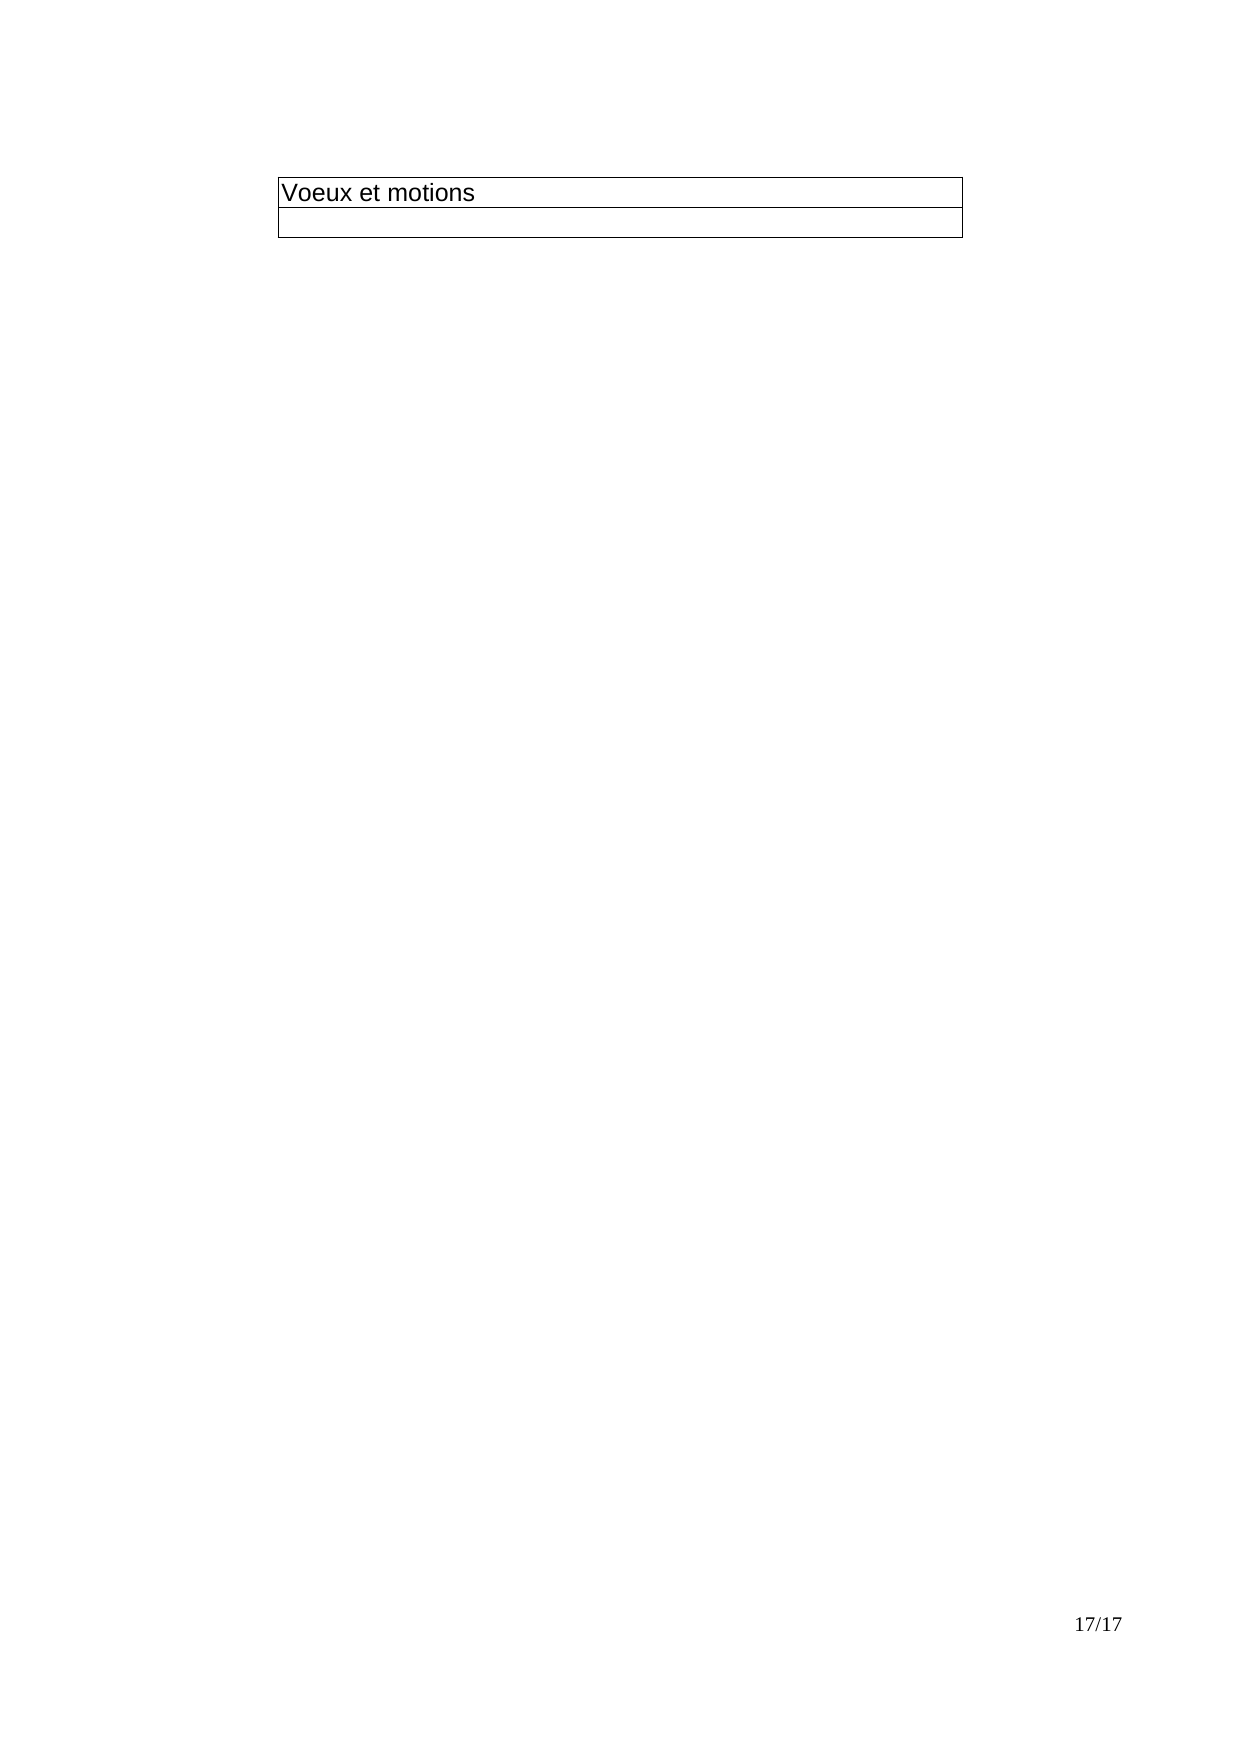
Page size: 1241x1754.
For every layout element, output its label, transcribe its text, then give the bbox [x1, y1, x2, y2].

table_cell [279, 208, 962, 237]
table_cell Voeux et motions [279, 178, 962, 207]
